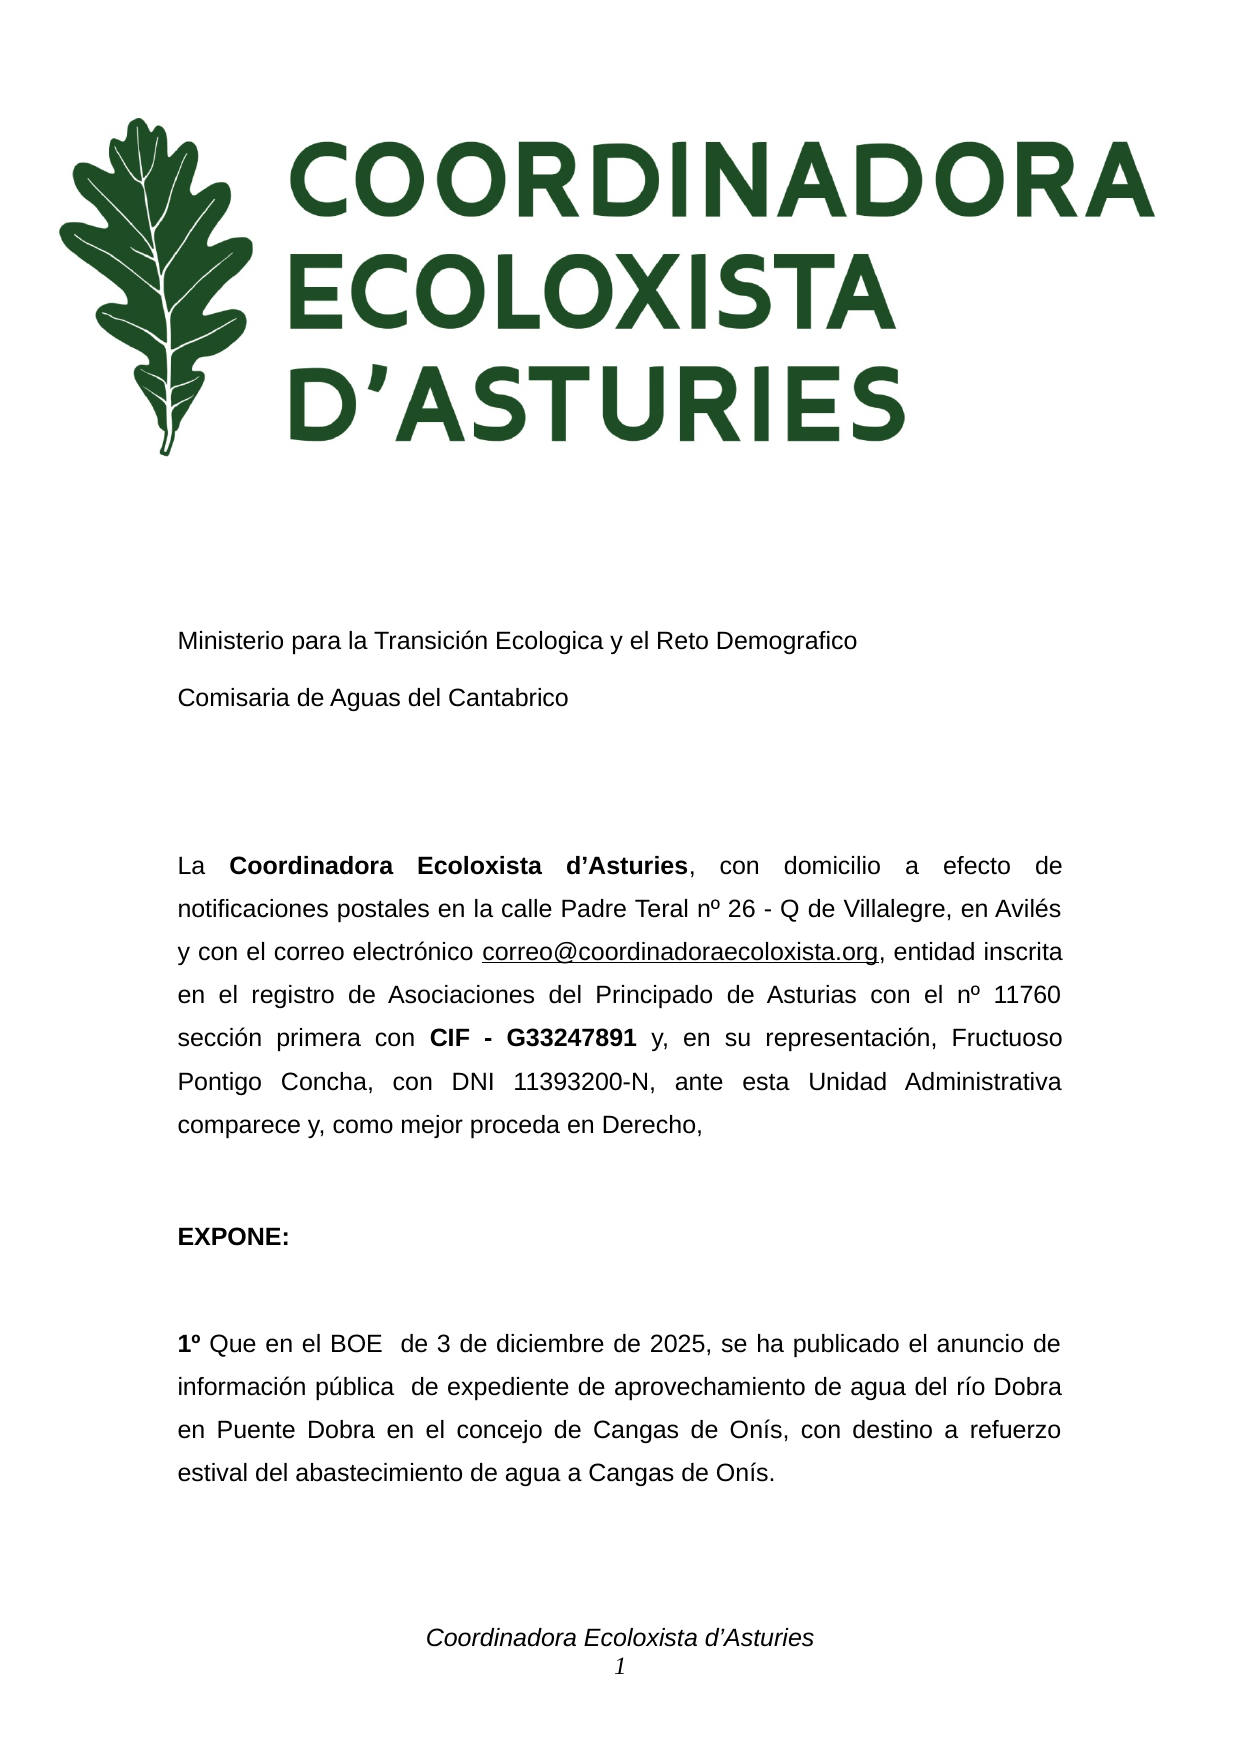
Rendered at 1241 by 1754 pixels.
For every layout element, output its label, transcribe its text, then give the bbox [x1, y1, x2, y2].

text Ministerio para la Transición Ecologica y el Reto Demografico [177, 626, 1063, 655]
text Comisaria de Aguas del Cantabrico [177, 682, 1063, 711]
text 1º Que en el BOE de 3 de diciembre de 2025, se ha publicado el anuncio de información pública de expediente de aprovechamiento de agua del río Dobra en Puente Dobra en el concejo de Cangas de Onís, con destino a refuerzo estival del abastecimiento de agua a Cangas de Onís. [177, 1329, 1063, 1487]
picture [59, 118, 1182, 499]
text EXPONE: [177, 1222, 1063, 1251]
text La Coordinadora Ecoloxista d’Asturies, con domicilio a efecto de notificaciones postales en la calle Padre Teral nº 26 - Q de Villalegre, en Avilés y con el correo electrónico correo@coordinadoraecoloxista.org, entidad inscrita en el registro de Asociaciones del Principado de Asturias con el nº 11760 sección primera con CIF - G33247891 y, en su representación, Fructuoso Pontigo Concha, con DNI 11393200-N, ante esta Unidad Administrativa comparece y, como mejor proceda en Derecho, [177, 851, 1063, 1138]
